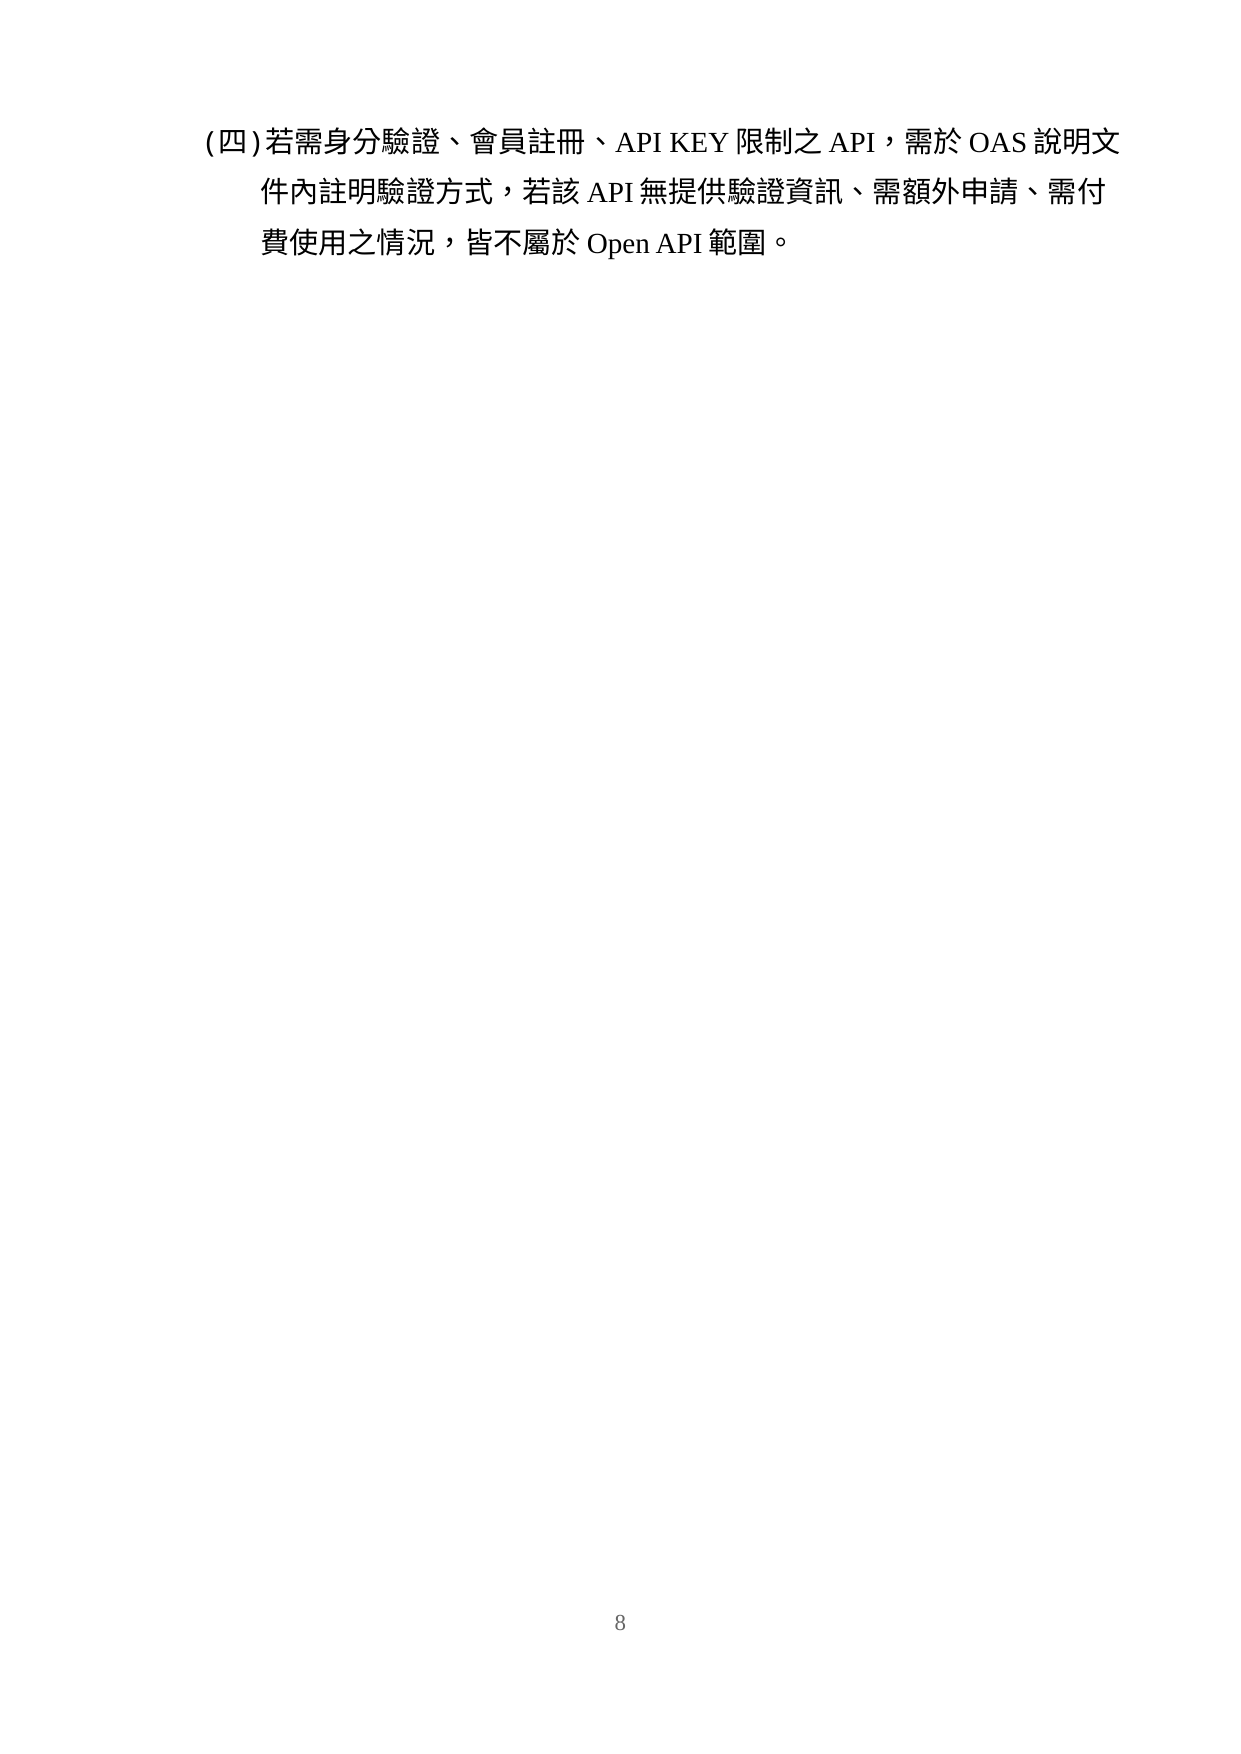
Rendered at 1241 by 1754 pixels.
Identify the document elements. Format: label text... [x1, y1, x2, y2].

list 若需身分驗證、會員註冊、API KEY限制之API，需於OAS說明文件內註明驗證方式，若該API無提供驗證資訊、需額外申請、需付費使用之情況，皆不屬於Open API範圍。 [201, 118, 1122, 262]
